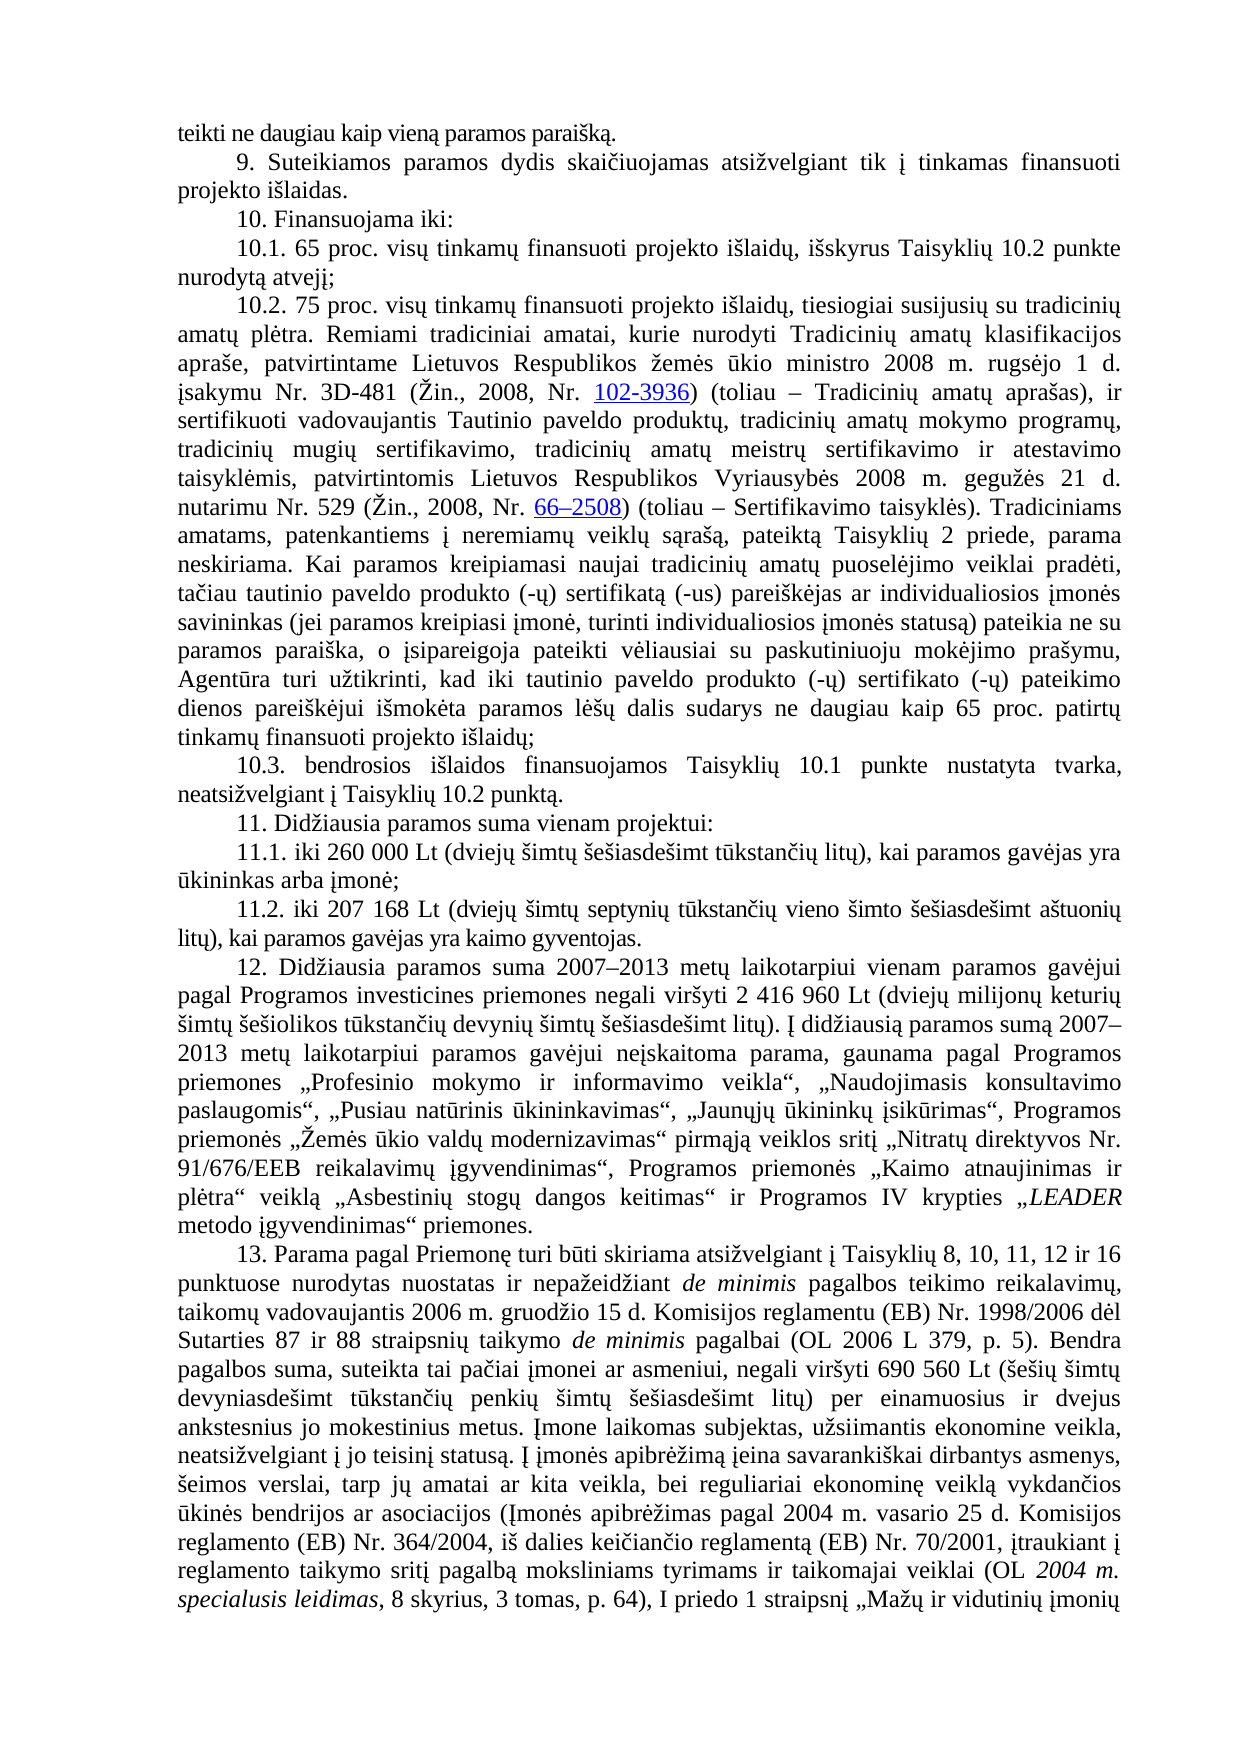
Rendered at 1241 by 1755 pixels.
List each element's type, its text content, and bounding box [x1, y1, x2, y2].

text teikti ne daugiau kaip vieną paramos paraišką. [177, 118, 1122, 147]
text 10.3. bendrosios išlaidos finansuojamos Taisyklių 10.1 punkte nustatyta tvarka, neatsižvelgiant į Taisyklių 10.2 punktą. [177, 751, 1122, 808]
text 12. Didžiausia paramos suma 2007–2013 metų laikotarpiui vienam paramos gavėjui pagal Programos investicines priemones negali viršyti 2 416 960 Lt (dviejų milijonų keturių šimtų šešiolikos tūkstančių devynių šimtų šešiasdešimt litų). Į didžiausią paramos sumą 2007–2013 metų laikotarpiui paramos gavėjui neįskaitoma parama, gaunama pagal Programos priemones „Profesinio mokymo ir informavimo veikla“, „Naudojimasis konsultavimo paslaugomis“, „Pusiau natūrinis ūkininkavimas“, „Jaunųjų ūkininkų įsikūrimas“, Programos priemonės „Žemės ūkio valdų modernizavimas“ pirmąją veiklos sritį „Nitratų direktyvos Nr. 91/676/EEB reikalavimų įgyvendinimas“, Programos priemonės „Kaimo atnaujinimas ir plėtra“ veiklą „Asbestinių stogų dangos keitimas“ ir Programos IV krypties „LEADER metodo įgyvendinimas“ priemones. [177, 952, 1122, 1239]
text 9. Suteikiamos paramos dydis skaičiuojamas atsižvelgiant tik į tinkamas finansuoti projekto išlaidas. [177, 147, 1122, 204]
text 11. Didžiausia paramos suma vienam projektui: [177, 808, 1122, 837]
text 10.2. 75 proc. visų tinkamų finansuoti projekto išlaidų, tiesiogiai susijusių su tradicinių amatų plėtra. Remiami tradiciniai amatai, kurie nurodyti Tradicinių amatų klasifikacijos apraše, patvirtintame Lietuvos Respublikos žemės ūkio ministro 2008 m. rugsėjo 1 d. įsakymu Nr. 3D-481 (Žin., 2008, Nr. 102-3936) (toliau – Tradicinių amatų aprašas), ir sertifikuoti vadovaujantis Tautinio paveldo produktų, tradicinių amatų mokymo programų, tradicinių mugių sertifikavimo, tradicinių amatų meistrų sertifikavimo ir atestavimo taisyklėmis, patvirtintomis Lietuvos Respublikos Vyriausybės 2008 m. gegužės 21 d. nutarimu Nr. 529 (Žin., 2008, Nr. 66–2508) (toliau – Sertifikavimo taisyklės). Tradiciniams amatams, patenkantiems į neremiamų veiklų sąrašą, pateiktą Taisyklių 2 priede, parama neskiriama. Kai paramos kreipiamasi naujai tradicinių amatų puoselėjimo veiklai pradėti, tačiau tautinio paveldo produkto (-ų) sertifikatą (-us) pareiškėjas ar individualiosios įmonės savininkas (jei paramos kreipiasi įmonė, turinti individualiosios įmonės statusą) pateikia ne su paramos paraiška, o įsipareigoja pateikti vėliausiai su paskutiniuoju mokėjimo prašymu, Agentūra turi užtikrinti, kad iki tautinio paveldo produkto (-ų) sertifikato (-ų) pateikimo dienos pareiškėjui išmokėta paramos lėšų dalis sudarys ne daugiau kaip 65 proc. patirtų tinkamų finansuoti projekto išlaidų; [177, 291, 1122, 751]
text 13. Parama pagal Priemonę turi būti skiriama atsižvelgiant į Taisyklių 8, 10, 11, 12 ir 16 punktuose nurodytas nuostatas ir nepažeidžiant de minimis pagalbos teikimo reikalavimų, taikomų vadovaujantis 2006 m. gruodžio 15 d. Komisijos reglamentu (EB) Nr. 1998/2006 dėl Sutarties 87 ir 88 straipsnių taikymo de minimis pagalbai (OL 2006 L 379, p. 5). Bendra pagalbos suma, suteikta tai pačiai įmonei ar asmeniui, negali viršyti 690 560 Lt (šešių šimtų devyniasdešimt tūkstančių penkių šimtų šešiasdešimt litų) per einamuosius ir dvejus ankstesnius jo mokestinius metus. Įmone laikomas subjektas, užsiimantis ekonomine veikla, neatsižvelgiant į jo teisinį statusą. Į įmonės apibrėžimą įeina savarankiškai dirbantys asmenys, šeimos verslai, tarp jų amatai ar kita veikla, bei reguliariai ekonominę veiklą vykdančios ūkinės bendrijos ar asociacijos (Įmonės apibrėžimas pagal 2004 m. vasario 25 d. Komisijos reglamento (EB) Nr. 364/2004, iš dalies keičiančio reglamentą (EB) Nr. 70/2001, įtraukiant į reglamento taikymo sritį pagalbą moksliniams tyrimams ir taikomajai veiklai (OL 2004 m. specialusis leidimas, 8 skyrius, 3 tomas, p. 64), I priedo 1 straipsnį „Mažų ir vidutinių įmonių [177, 1239, 1122, 1613]
text 11.1. iki 260 000 Lt (dviejų šimtų šešiasdešimt tūkstančių litų), kai paramos gavėjas yra ūkininkas arba įmonė; [177, 837, 1122, 894]
text 10.1. 65 proc. visų tinkamų finansuoti projekto išlaidų, išskyrus Taisyklių 10.2 punkte nurodytą atvejį; [177, 233, 1122, 291]
text 11.2. iki 207 168 Lt (dviejų šimtų septynių tūkstančių vieno šimto šešiasdešimt aštuonių litų), kai paramos gavėjas yra kaimo gyventojas. [177, 894, 1122, 952]
text 10. Finansuojama iki: [177, 204, 1122, 233]
